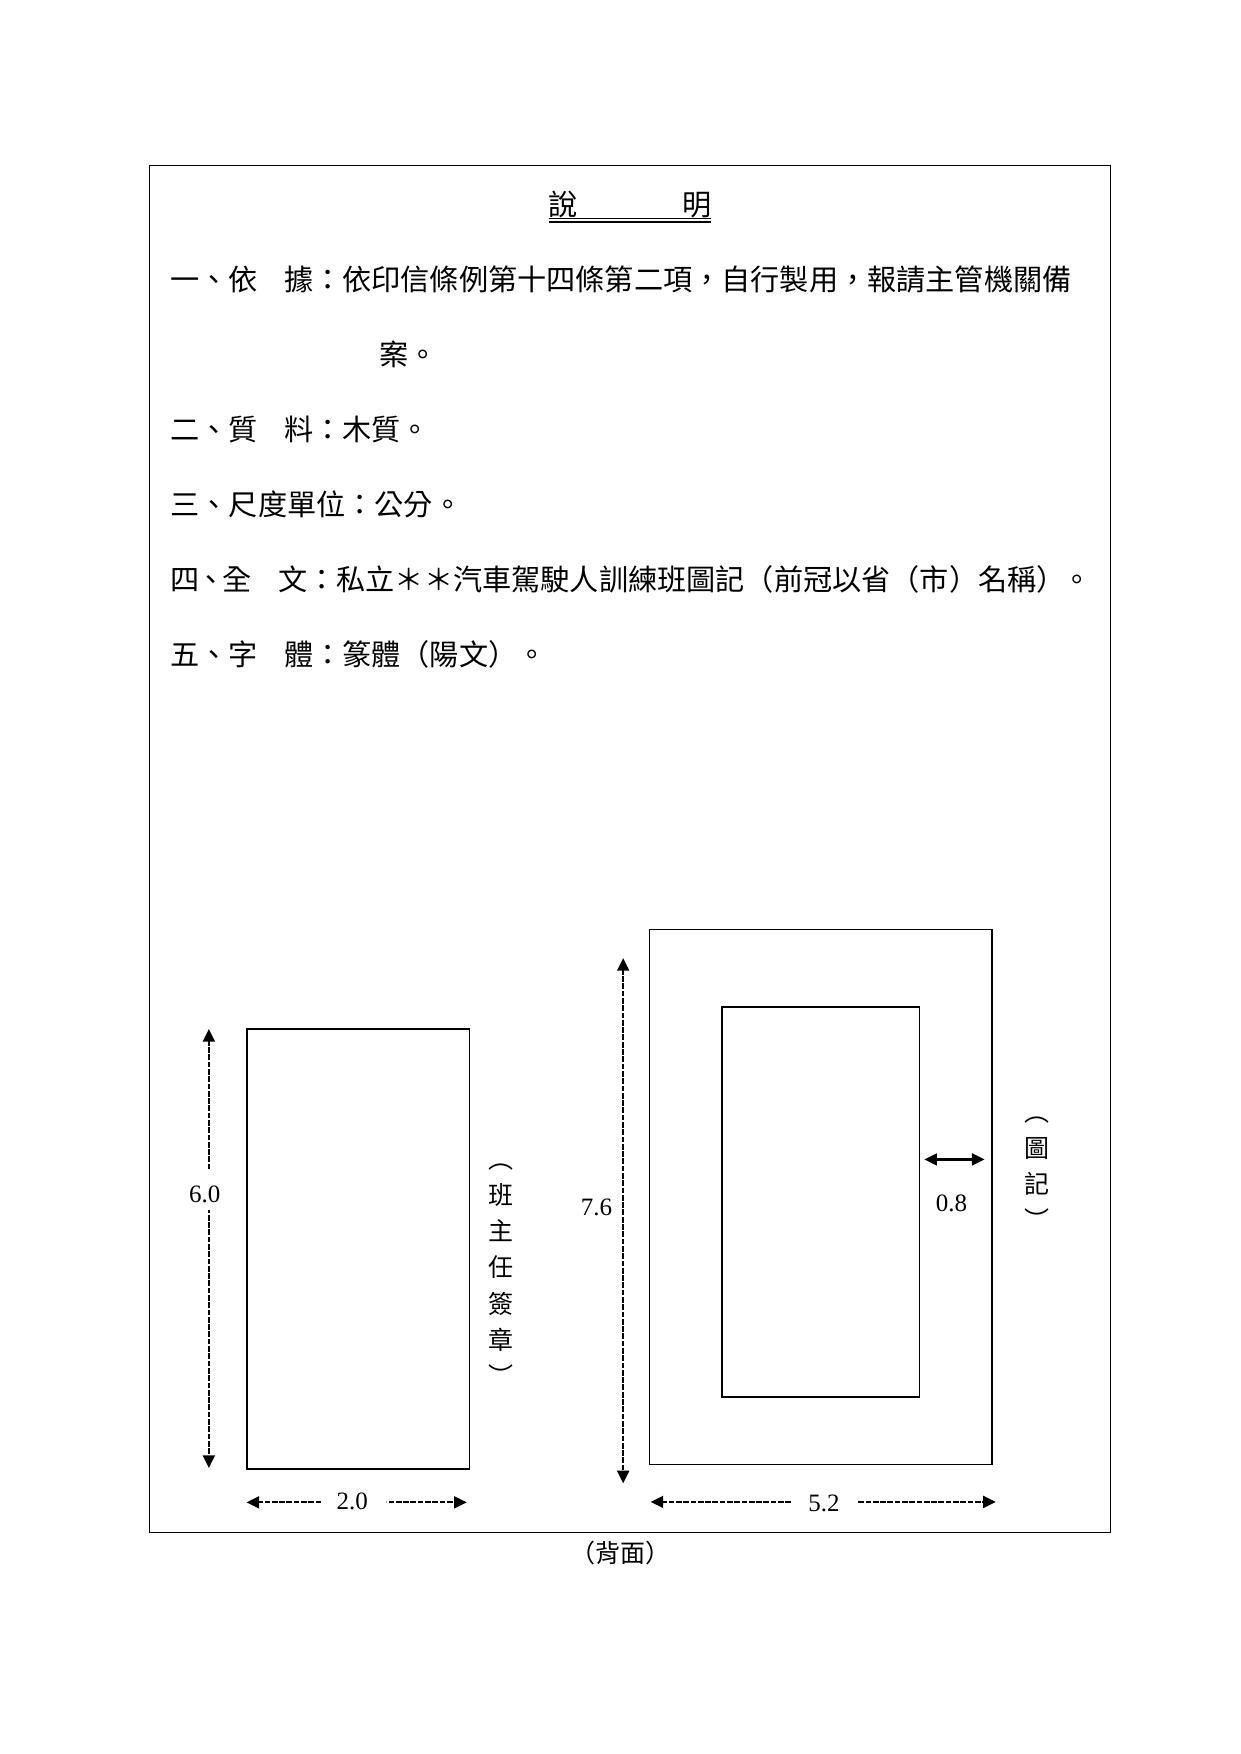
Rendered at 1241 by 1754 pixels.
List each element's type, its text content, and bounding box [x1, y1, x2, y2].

text （背面） [118, 1533, 1122, 1571]
table_header 說 明 一、依 據：依印信條例第十四條第二項，自行製用，報請主管機關備案。 二、質 料：木質。 三、尺度單位：公分。 四、全 文：私立＊＊汽車駕駛人訓練班圖記（前冠以省（市）名稱）。 五、字 體：篆體（陽文）。 [150, 166, 1110, 1532]
